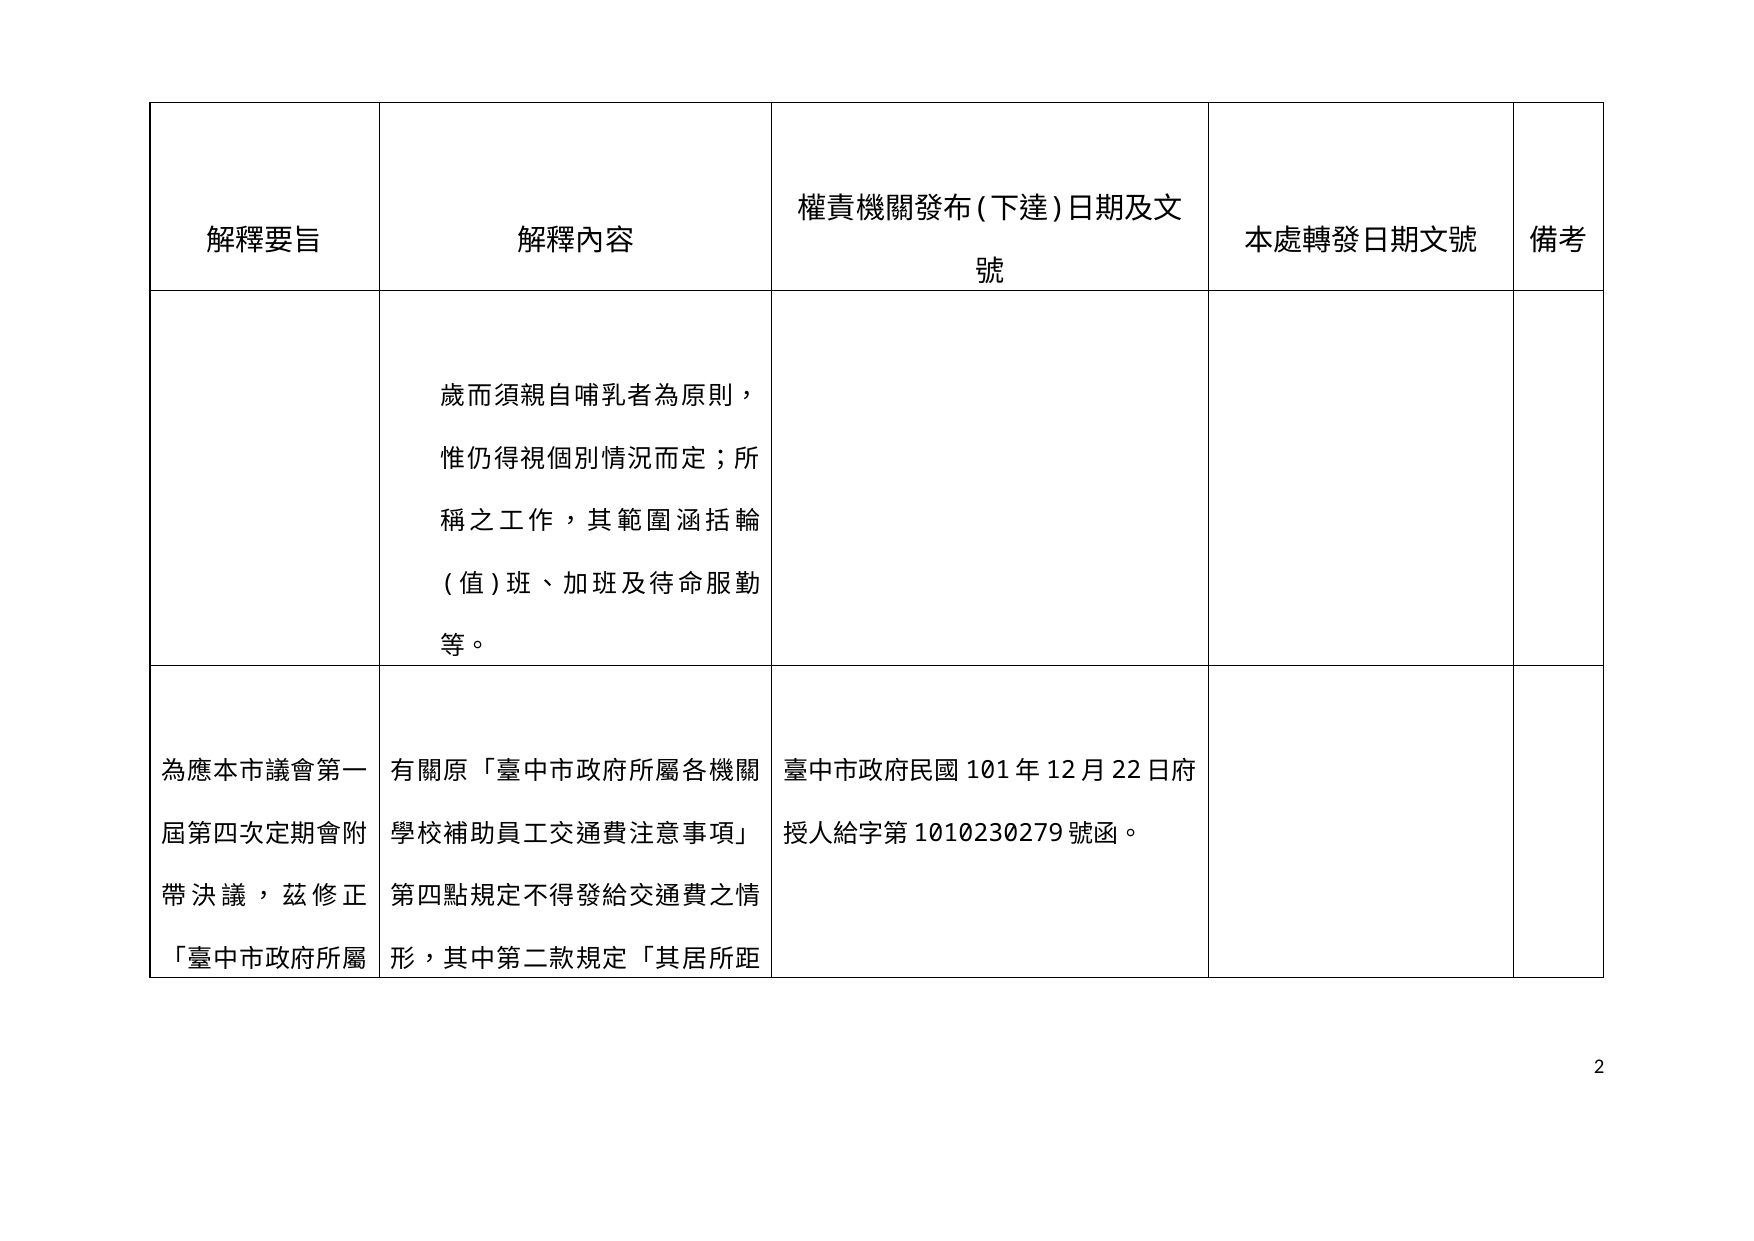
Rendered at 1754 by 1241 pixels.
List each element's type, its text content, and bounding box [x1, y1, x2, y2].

table_header 備考 [1514, 103, 1603, 289]
table_header 解釋要旨 [151, 103, 379, 289]
table_cell 為應本市議會第一屆第四次定期會附帶決議，茲修正「臺中市政府所屬 [151, 666, 379, 977]
table_header 解釋內容 [380, 103, 771, 289]
table_cell [151, 291, 379, 664]
table_cell 臺中市政府民國101年12月22日府授人給字第1010230279號函。 [772, 666, 1208, 977]
table_cell [1209, 291, 1513, 664]
table_cell [1514, 291, 1603, 664]
table_cell [1514, 666, 1603, 977]
table_cell 有關原「臺中市政府所屬各機關學校補助員工交通費注意事項」第四點規定不得發給交通費之情形，其中第二款規定「其居所距 [380, 666, 771, 977]
table_header 本處轉發日期文號 [1209, 103, 1513, 289]
table_header 權責機關發布(下達)日期及文號 [772, 103, 1208, 289]
table_cell [1209, 666, 1513, 977]
table_cell [772, 291, 1208, 664]
table_cell 歲而須親自哺乳者為原則，惟仍得視個別情況而定；所稱之工作，其範圍涵括輪(值)班、加班及待命服勤等。 [380, 291, 771, 664]
